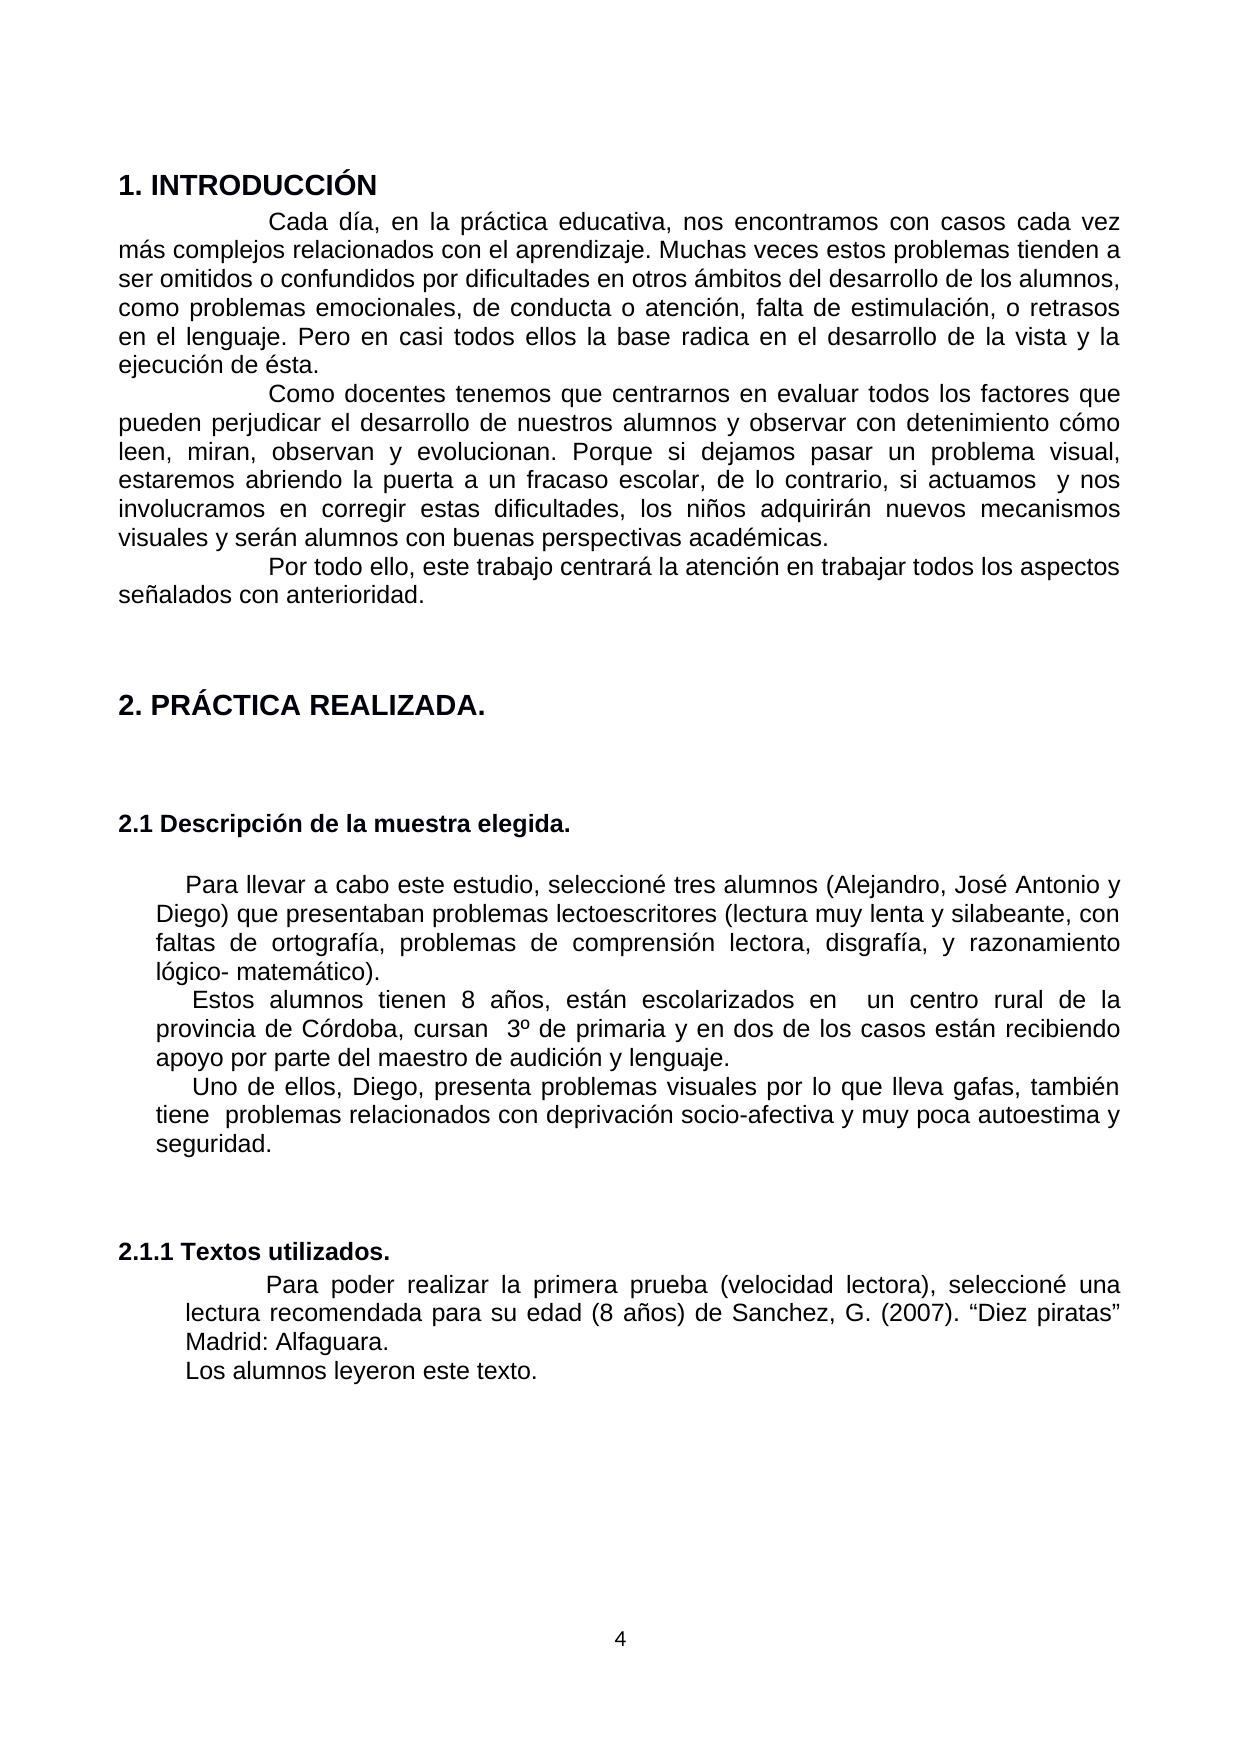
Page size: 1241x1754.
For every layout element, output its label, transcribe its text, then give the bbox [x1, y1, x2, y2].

list Para poder realizar la primera prueba (velocidad lectora), seleccioné una lectura recomendada para su edad (8 años) de Sanchez, G. (2007). “Diez piratas” Madrid: Alfaguara. [185, 1270, 1122, 1356]
subtitle 1. INTRODUCCIÓN [118, 168, 1122, 202]
list Los alumnos leyeron este texto. [185, 1356, 1122, 1385]
list Estos alumnos tienen 8 años, están escolarizados en un centro rural de la provincia de Córdoba, cursan 3º de primaria y en dos de los casos están recibiendo apoyo por parte del maestro de audición y lenguaje. [156, 985, 1122, 1072]
list Para llevar a cabo este estudio, seleccioné tres alumnos (Alejandro, José Antonio y Diego) que presentaban problemas lectoescritores (lectura muy lenta y silabeante, con faltas de ortografía, problemas de comprensión lectora, disgrafía, y razonamiento lógico- matemático). [156, 870, 1122, 985]
text Por todo ello, este trabajo centrará la atención en trabajar todos los aspectos señalados con anterioridad. [118, 552, 1122, 609]
subtitle 2.1.1 Textos utilizados. [118, 1237, 1122, 1265]
list Uno de ellos, Diego, presenta problemas visuales por lo que lleva gafas, también tiene problemas relacionados con deprivación socio-afectiva y muy poca autoestima y seguridad. [156, 1072, 1122, 1158]
text Como docentes tenemos que centrarnos en evaluar todos los factores que pueden perjudicar el desarrollo de nuestros alumnos y observar con detenimiento cómo leen, miran, observan y evolucionan. Porque si dejamos pasar un problema visual, estaremos abriendo la puerta a un fracaso escolar, de lo contrario, si actuamos y nos involucramos en corregir estas dificultades, los niños adquirirán nuevos mecanismos visuales y serán alumnos con buenas perspectivas académicas. [118, 379, 1122, 552]
subtitle 2. PRÁCTICA REALIZADA. [118, 688, 1122, 721]
text Cada día, en la práctica educativa, nos encontramos con casos cada vez más complejos relacionados con el aprendizaje. Muchas veces estos problemas tienden a ser omitidos o confundidos por dificultades en otros ámbitos del desarrollo de los alumnos, como problemas emocionales, de conducta o atención, falta de estimulación, o retrasos en el lenguaje. Pero en casi todos ellos la base radica en el desarrollo de la vista y la ejecución de ésta. [118, 207, 1122, 379]
subtitle 2.1 Descripción de la muestra elegida. [118, 809, 1122, 837]
